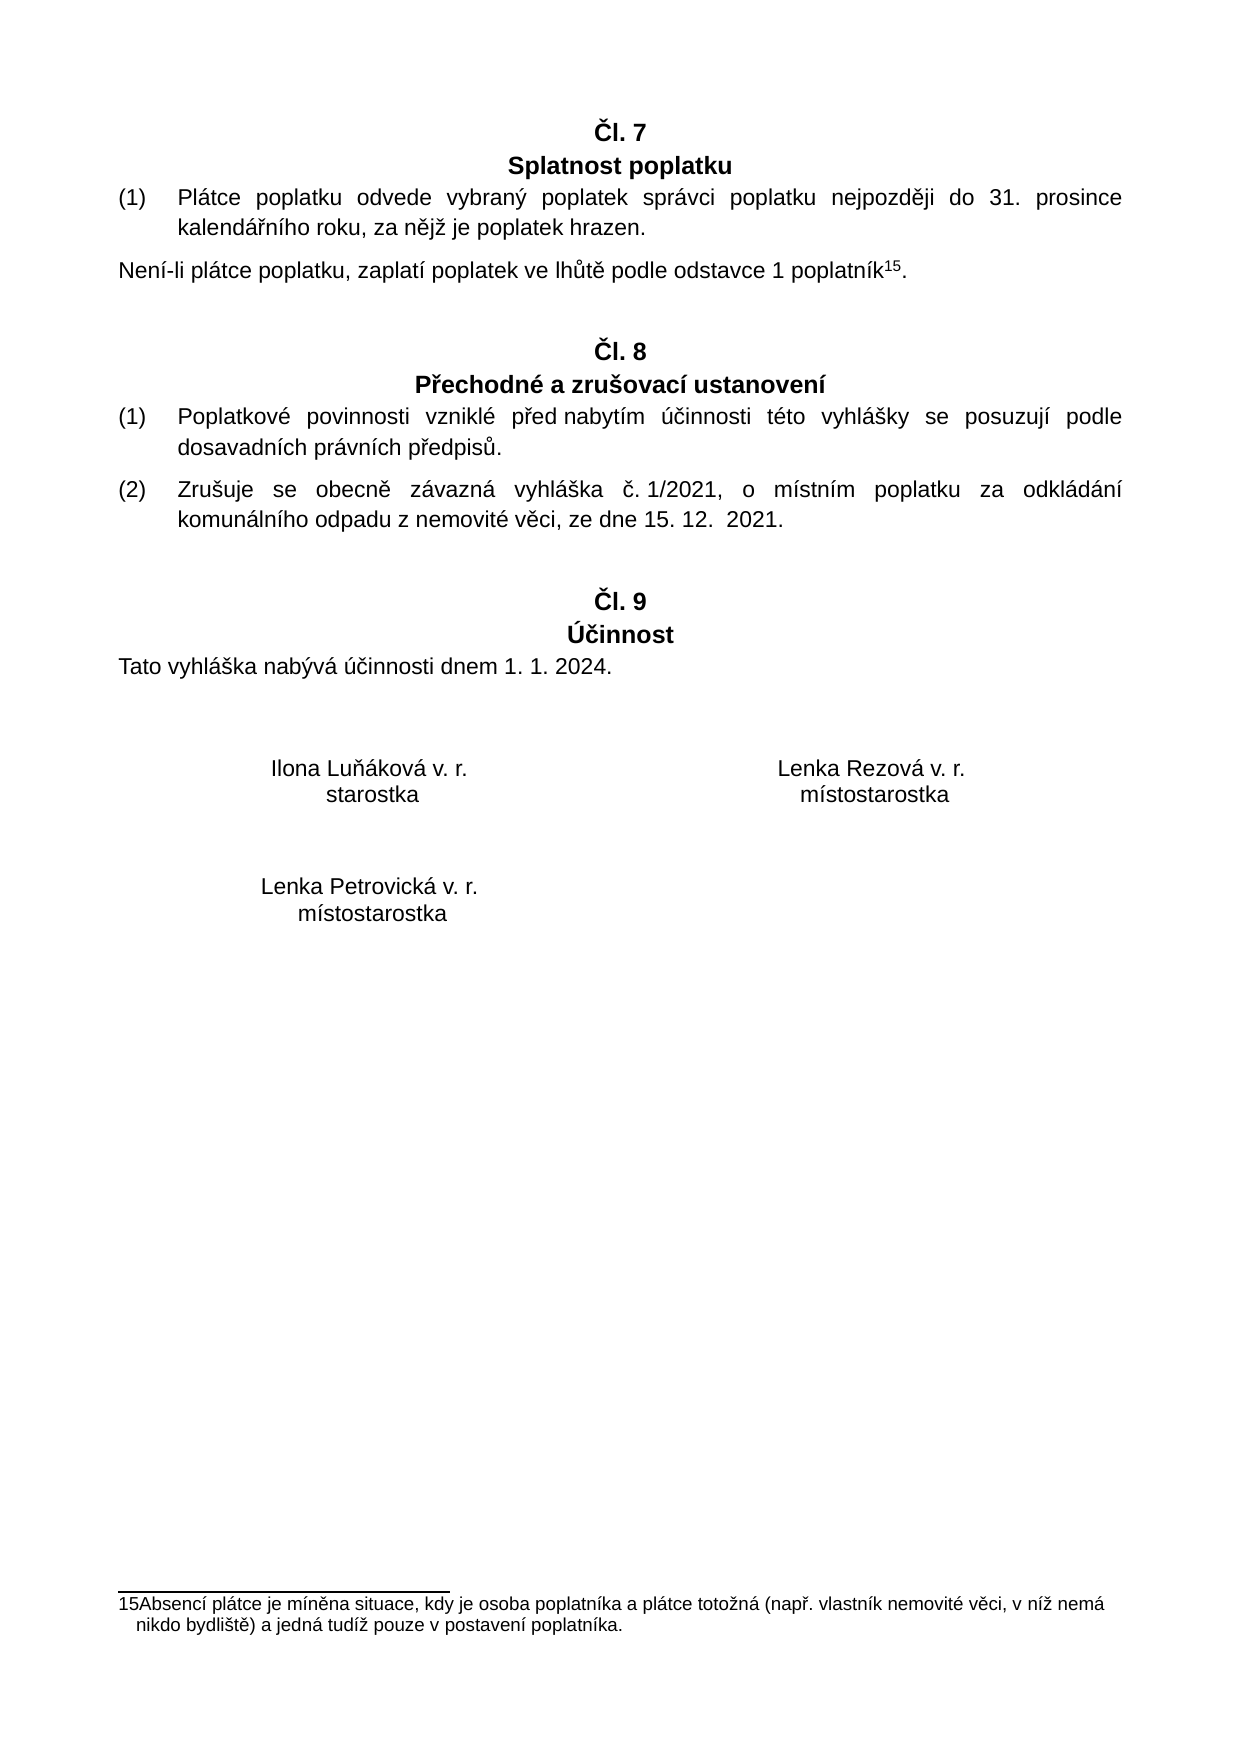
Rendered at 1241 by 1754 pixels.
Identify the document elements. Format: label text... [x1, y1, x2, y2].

list Není-li plátce poplatku, zaplatí poplatek ve lhůtě podle odstavce 1 poplatník. [0, 257, 1122, 283]
table_cell Lenka Petrovická v. r. místostarostka [118, 814, 620, 932]
table_cell [620, 814, 1122, 932]
subtitle Čl. 7 Splatnost poplatku [118, 118, 1122, 180]
subtitle Čl. 9 Účinnost [118, 587, 1122, 648]
table_header Lenka Rezová v. r. místostarostka [620, 695, 1122, 813]
list Plátce poplatku odvede vybraný poplatek správci poplatku nejpozději do 31. prosince kalendářního roku, za nějž je poplatek hrazen. [118, 184, 1122, 241]
table_header Ilona Luňáková v. r. starostka [118, 695, 620, 813]
subtitle Čl. 8 Přechodné a zrušovací ustanovení [118, 337, 1122, 399]
list Absencí plátce je míněna situace, kdy je osoba poplatníka a plátce totožná (např. vlastník nemovité věci, v níž nemá nikdo bydliště) a jedná tudíž pouze v postavení poplatníka. [118, 1592, 1122, 1635]
text Tato vyhláška nabývá účinnosti dnem 1. 1. 2024. [118, 653, 1122, 679]
list Zrušuje se obecně závazná vyhláška č. 1/2021, o místním poplatku za odkládání komunálního odpadu z nemovité věci, ze dne 15. 12. 2021. [118, 476, 1122, 533]
list Poplatkové povinnosti vzniklé před nabytím účinnosti této vyhlášky se posuzují podle dosavadních právních předpisů. [118, 403, 1122, 460]
